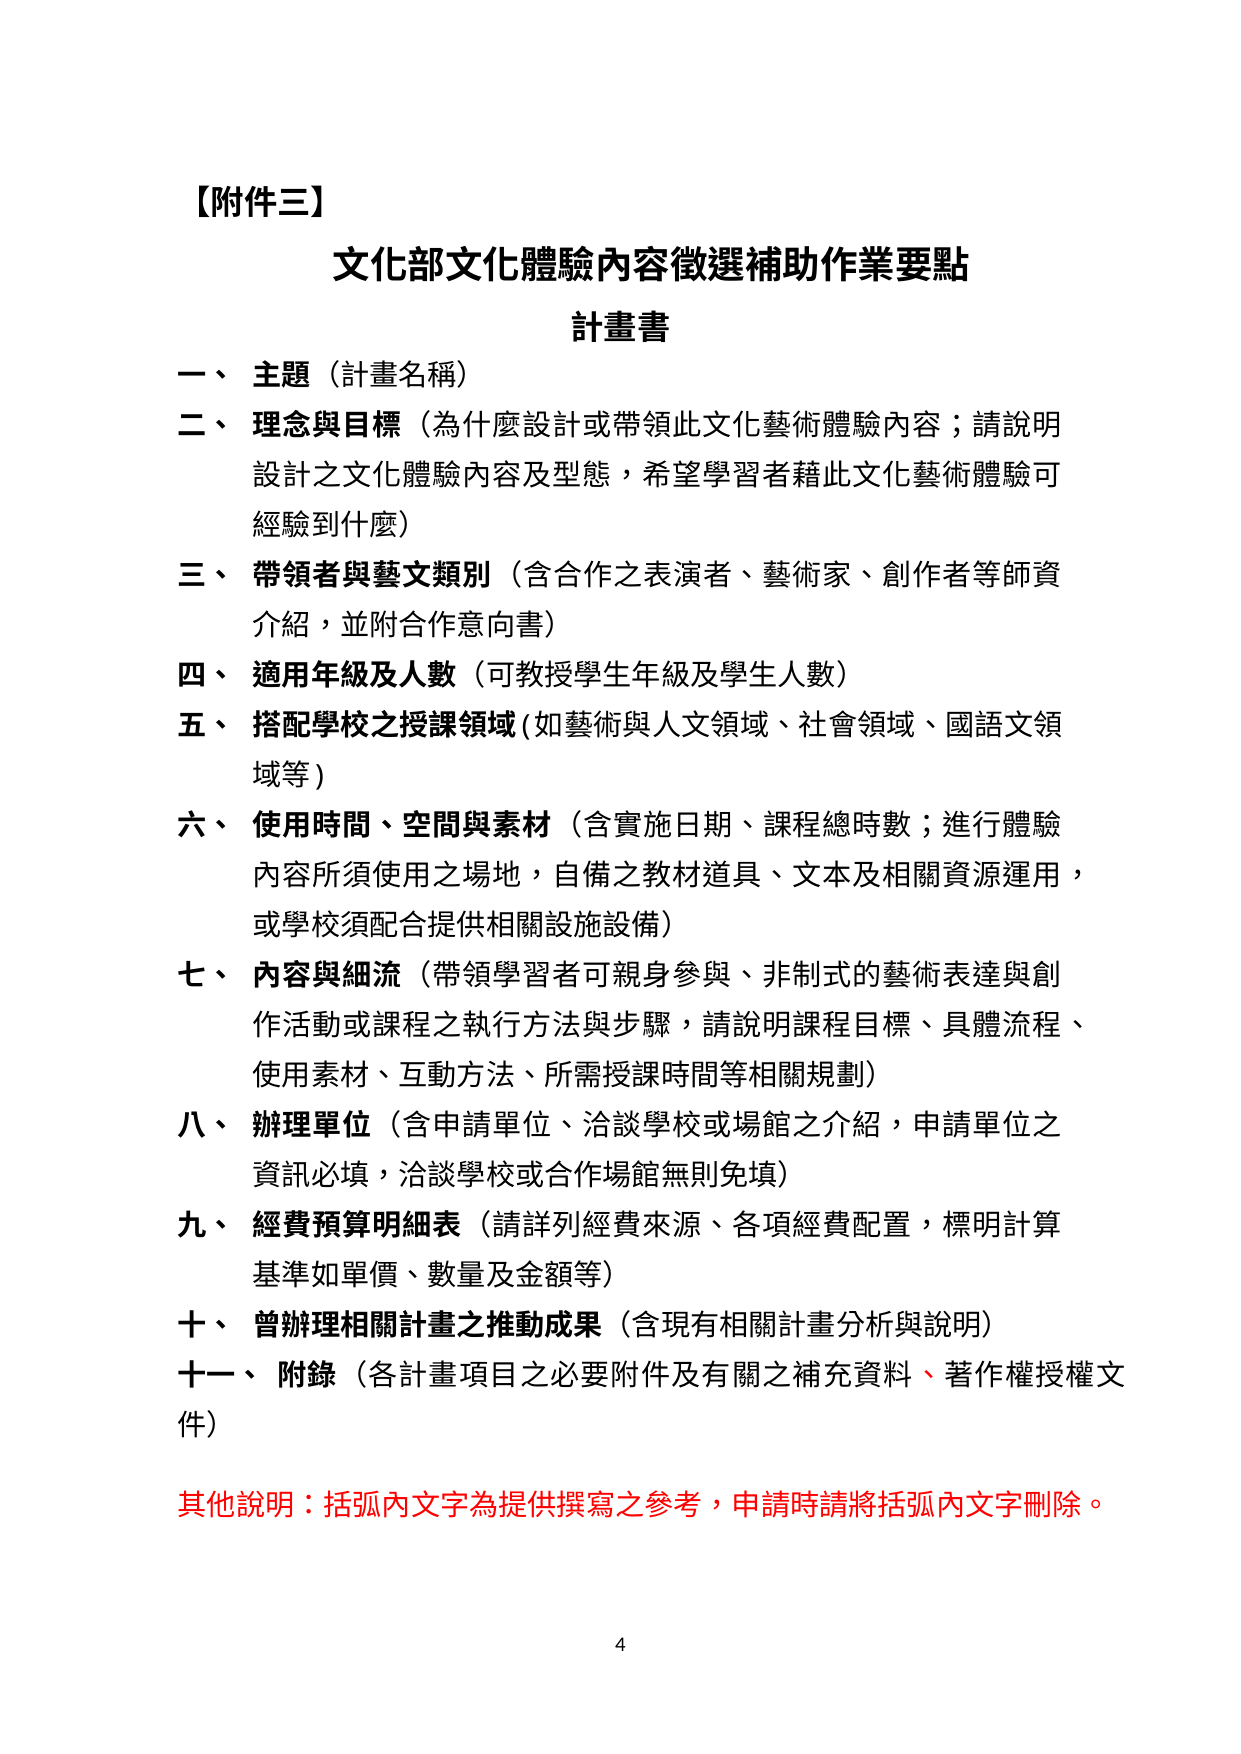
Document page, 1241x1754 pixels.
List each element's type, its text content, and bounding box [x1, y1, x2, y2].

list 內容與細流（帶領學習者可親身參與、非制式的藝術表達與創作活動或課程之執行方法與步驟，請說明課程目標、具體流程、使用素材、互動方法、所需授課時間等相關規劃） [177, 946, 1063, 1096]
text 【附件三】 [177, 158, 1063, 221]
text 其他說明：括弧內文字為提供撰寫之參考，申請時請將括弧內文字刪除。 [177, 1475, 1126, 1525]
list 曾辦理相關計畫之推動成果（含現有相關計畫分析與說明） [177, 1296, 1063, 1346]
list 經費預算明細表（請詳列經費來源、各項經費配置，標明計算基準如單價、數量及金額等） [177, 1196, 1063, 1296]
list 辦理單位（含申請單位、洽談學校或場館之介紹，申請單位之資訊必填，洽談學校或合作場館無則免填） [177, 1096, 1063, 1196]
list 適用年級及人數（可教授學生年級及學生人數） [177, 646, 1063, 696]
list 搭配學校之授課領域(如藝術與人文領域、社會領域、國語文領域等) [177, 696, 1063, 796]
text 文化部文化體驗內容徵選補助作業要點 [177, 221, 1126, 283]
list 使用時間、空間與素材（含實施日期、課程總時數；進行體驗內容所須使用之場地，自備之教材道具、文本及相關資源運用，或學校須配合提供相關設施設備） [177, 796, 1063, 946]
list 附錄（各計畫項目之必要附件及有關之補充資料、著作權授權文件） [177, 1346, 1126, 1446]
list 理念與目標（為什麼設計或帶領此文化藝術體驗內容；請說明設計之文化體驗內容及型態，希望學習者藉此文化藝術體驗可經驗到什麼） [177, 396, 1063, 546]
list 主題（計畫名稱） [177, 346, 1063, 396]
text 計畫書 [177, 283, 1063, 346]
list 帶領者與藝文類別（含合作之表演者、藝術家、創作者等師資介紹，並附合作意向書） [177, 546, 1063, 646]
